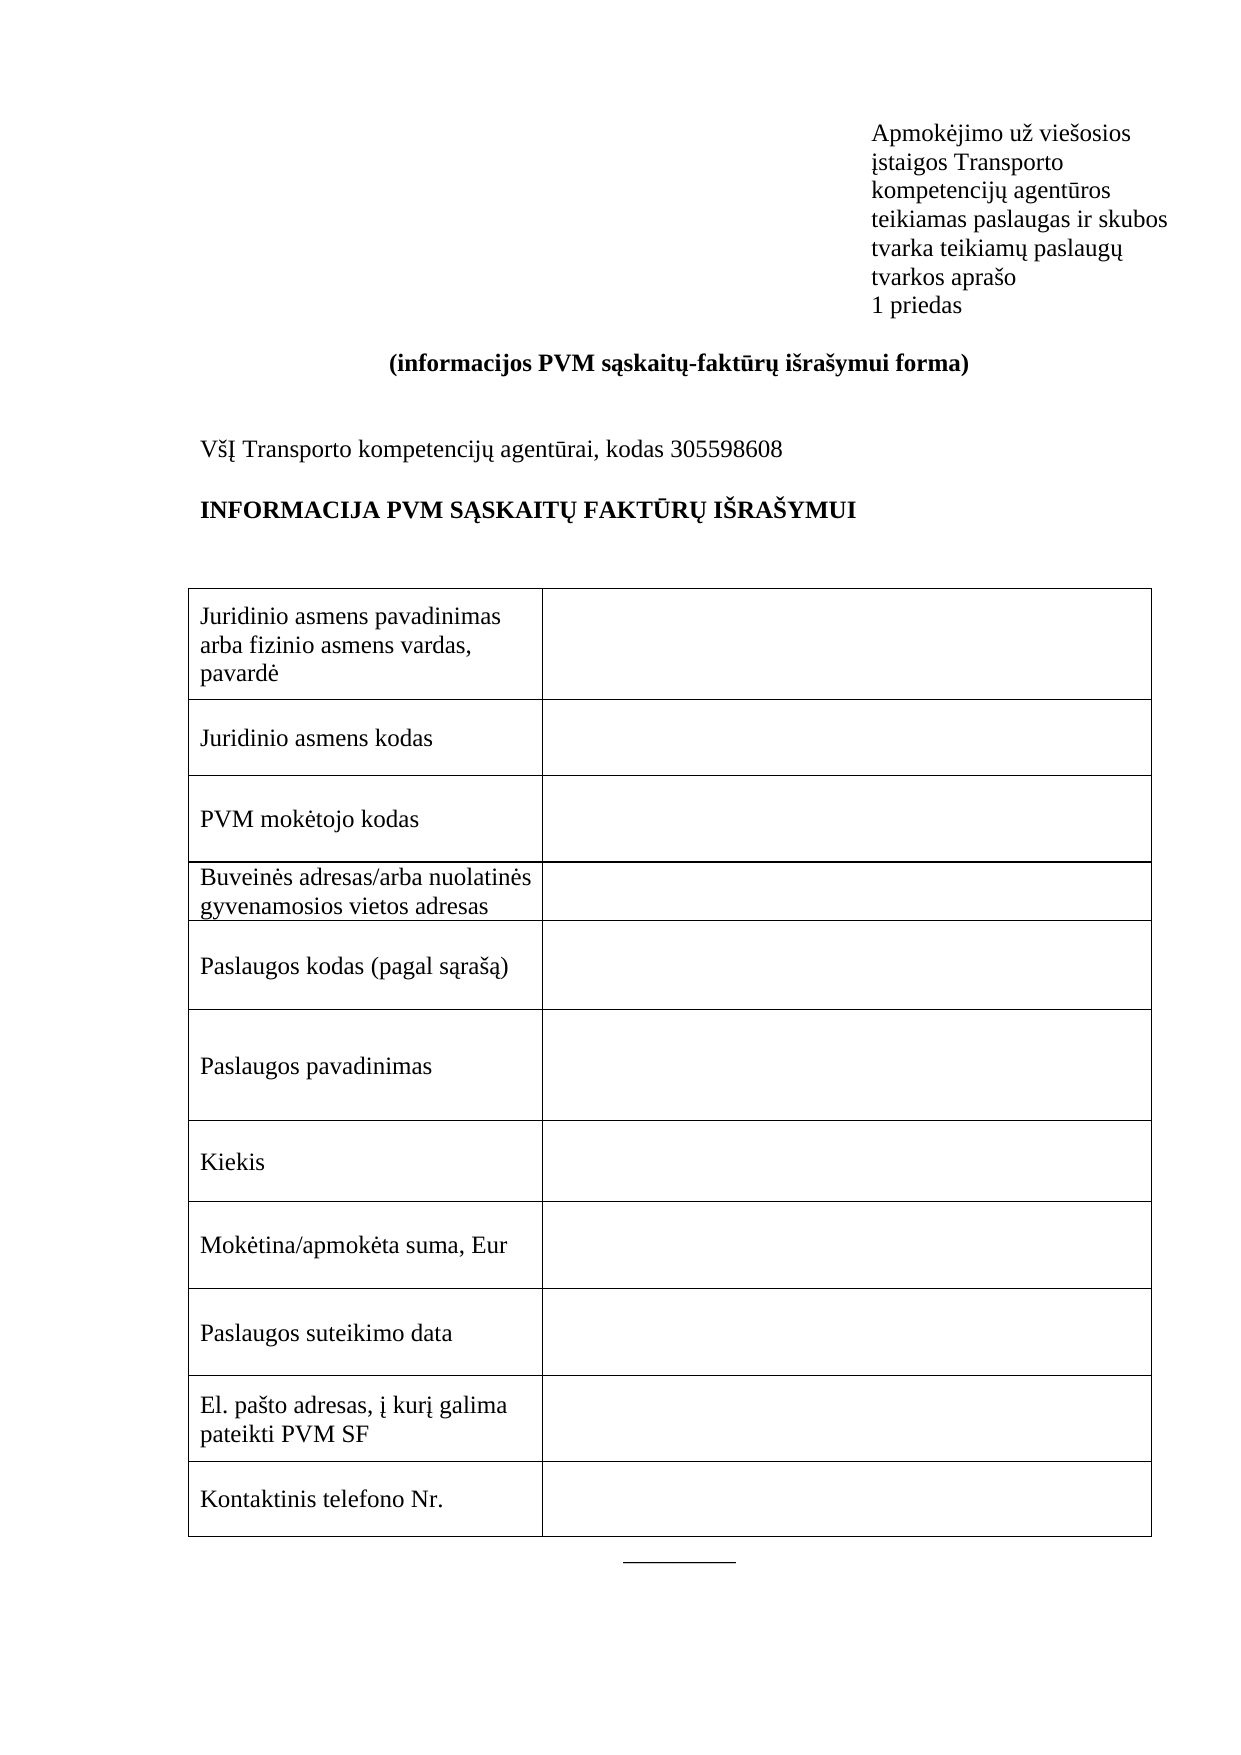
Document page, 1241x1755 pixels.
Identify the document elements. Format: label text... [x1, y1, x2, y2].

table_cell [543, 1462, 1151, 1536]
table_cell [189, 463, 543, 494]
table_cell Buveinės adresas/arba nuolatinės gyvenamosios vietos adresas [189, 863, 542, 920]
table_cell Paslaugos pavadinimas [189, 1010, 542, 1120]
table_cell [543, 921, 1151, 1009]
table_cell Paslaugos kodas (pagal sąrašą) [189, 921, 542, 1009]
text Apmokėjimo už viešosios [871, 118, 1181, 147]
table_cell [543, 1010, 1151, 1120]
text įstaigos Transporto [871, 147, 1181, 176]
table_cell [543, 1376, 1151, 1461]
text 1 priedas [871, 291, 1181, 319]
table_cell Juridinio asmens kodas [189, 700, 542, 774]
table_cell Paslaugos suteikimo data [189, 1289, 542, 1375]
table_cell [543, 557, 1151, 588]
text teikiamas paslaugas ir skubos [871, 204, 1181, 233]
table_cell [189, 526, 1151, 557]
text tvarka teikiamų paslaugų [871, 233, 1181, 262]
table_cell [543, 1202, 1151, 1288]
table_cell INFORMACIJA PVM SĄSKAITŲ FAKTŪRŲ IŠRAŠYMUI [189, 494, 1151, 526]
table_cell Kiekis [189, 1121, 542, 1201]
table_cell Mokėtina/apmokėta suma, Eur [189, 1202, 542, 1288]
table_cell [543, 700, 1151, 774]
table_cell Juridinio asmens pavadinimas arba fizinio asmens vardas, pavardė [189, 589, 542, 699]
table_cell [543, 863, 1151, 920]
text kompetencijų agentūros [871, 176, 1181, 204]
table_cell Kontaktinis telefono Nr. [189, 1462, 542, 1536]
table_cell [543, 1121, 1151, 1201]
text (informacijos PVM sąskaitų-faktūrų išrašymui forma) [177, 348, 1181, 377]
table_cell PVM mokėtojo kodas [189, 776, 542, 861]
text tvarkos aprašo [871, 262, 1181, 291]
table_cell [543, 589, 1151, 699]
table_cell [543, 463, 1151, 494]
table_cell El. pašto adresas, į kurį galima pateikti PVM SF [189, 1376, 542, 1461]
table_cell [189, 557, 543, 588]
table_cell [543, 776, 1151, 861]
text _________ [177, 1537, 1181, 1566]
table_header VšĮ Transporto kompetencijų agentūrai, kodas 305598608 [189, 406, 1151, 463]
table_cell [543, 1289, 1151, 1375]
